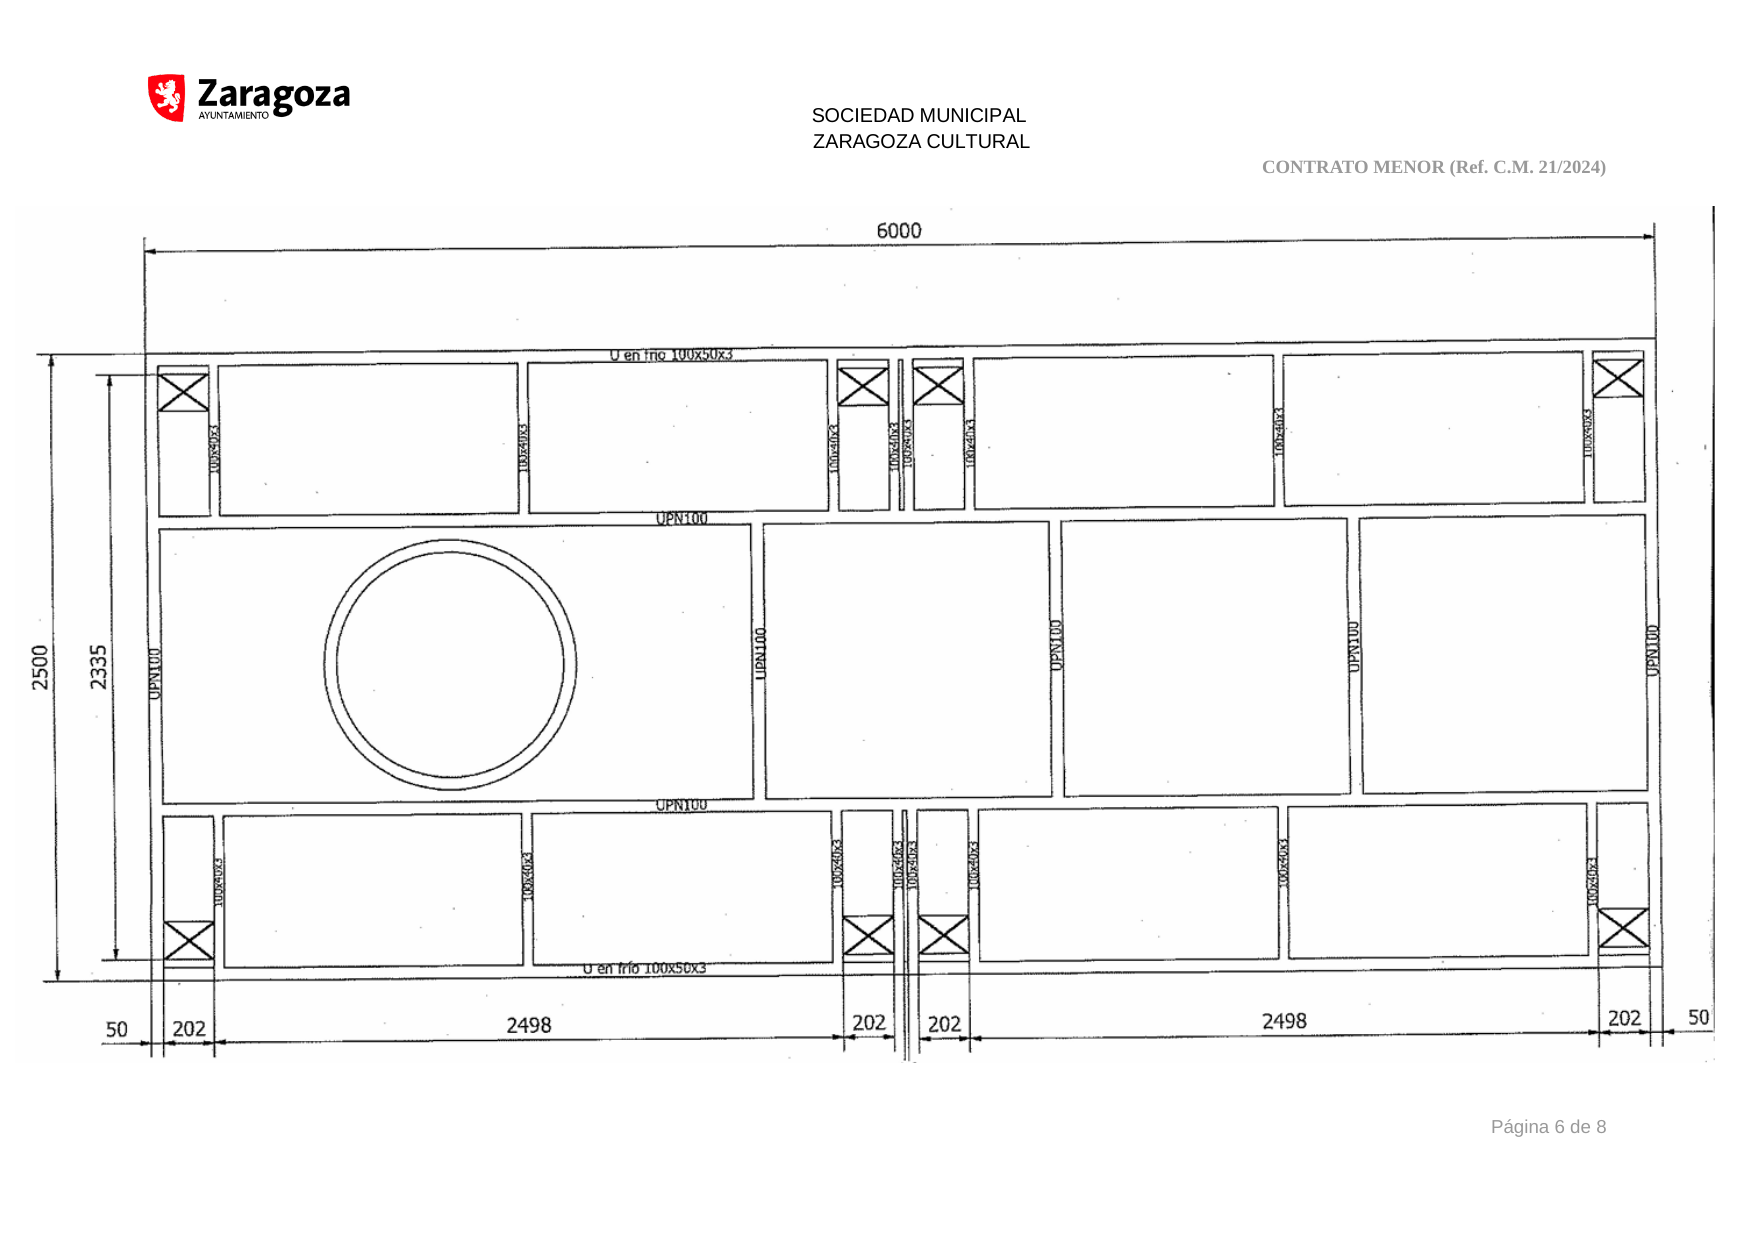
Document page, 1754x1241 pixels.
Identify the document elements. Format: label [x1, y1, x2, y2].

picture [14, 206, 1715, 1063]
